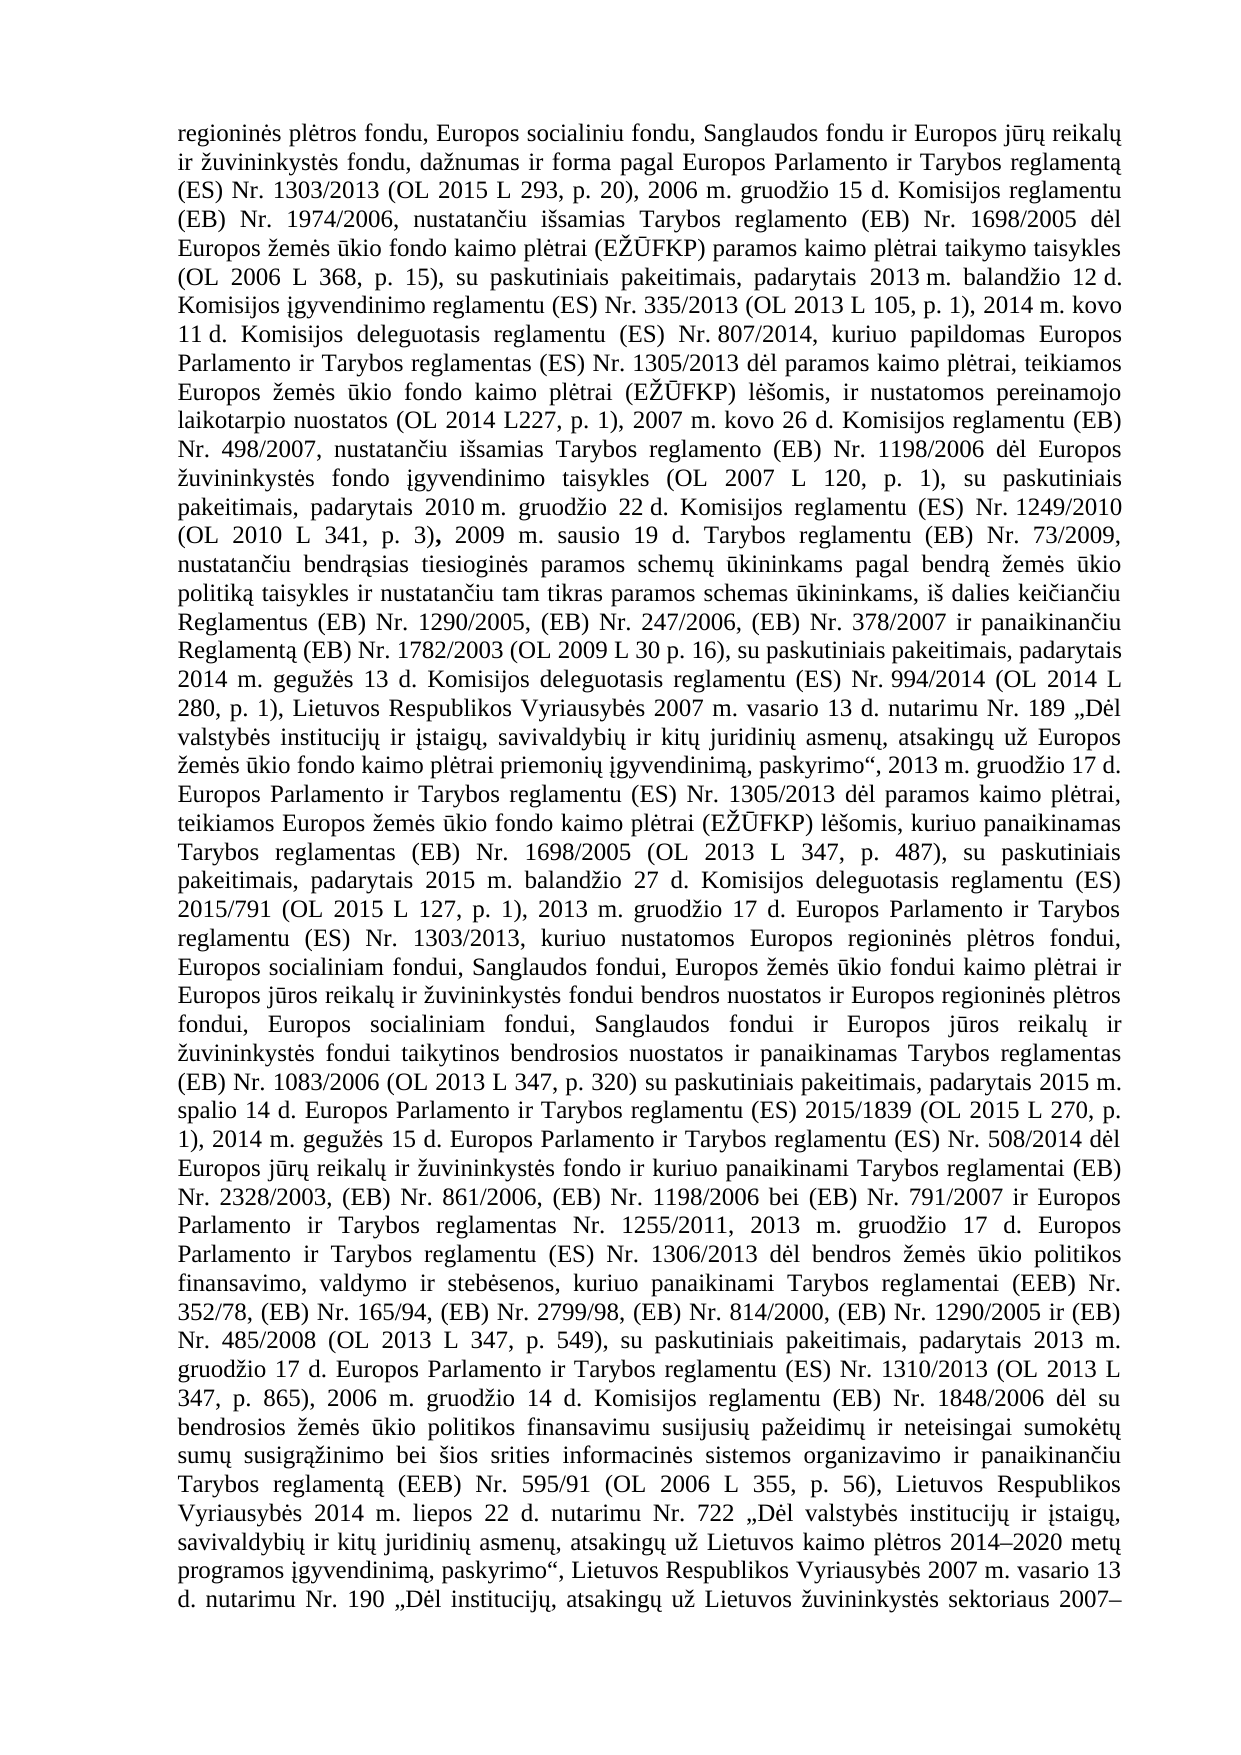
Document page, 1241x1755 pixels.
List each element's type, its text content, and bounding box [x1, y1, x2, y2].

text regioninės plėtros fondu, Europos socialiniu fondu, Sanglaudos fondu ir Europos jūrų reikalų ir žuvininkystės fondu, dažnumas ir forma pagal Europos Parlamento ir Tarybos reglamentą (ES) Nr. 1303/2013 (OL 2015 L 293, p. 20), 2006 m. gruodžio 15 d. Komisijos reglamentu (EB) Nr. 1974/2006, nustatančiu išsamias Tarybos reglamento (EB) Nr. 1698/2005 dėl Europos žemės ūkio fondo kaimo plėtrai (EŽŪFKP) paramos kaimo plėtrai taikymo taisykles (OL 2006 L 368, p. 15), su paskutiniais pakeitimais, padarytais 2013 m. balandžio 12 d. Komisijos įgyvendinimo reglamentu (ES) Nr. 335/2013 (OL 2013 L 105, p. 1), 2014 m. kovo 11 d. Komisijos deleguotasis reglamentu (ES) Nr. 807/2014, kuriuo papildomas Europos Parlamento ir Tarybos reglamentas (ES) Nr. 1305/2013 dėl paramos kaimo plėtrai, teikiamos Europos žemės ūkio fondo kaimo plėtrai (EŽŪFKP) lėšomis, ir nustatomos pereinamojo laikotarpio nuostatos (OL 2014 L227, p. 1), 2007 m. kovo 26 d. Komisijos reglamentu (EB) Nr. 498/2007, nustatančiu išsamias Tarybos reglamento (EB) Nr. 1198/2006 dėl Europos žuvininkystės fondo įgyvendinimo taisykles (OL 2007 L 120, p. 1), su paskutiniais pakeitimais, padarytais 2010 m. gruodžio 22 d. Komisijos reglamentu (ES) Nr. 1249/2010 (OL 2010 L 341, p. 3), 2009 m. sausio 19 d. Tarybos reglamentu (EB) Nr. 73/2009, nustatančiu bendrąsias tiesioginės paramos schemų ūkininkams pagal bendrą žemės ūkio politiką taisykles ir nustatančiu tam tikras paramos schemas ūkininkams, iš dalies keičiančiu Reglamentus (EB) Nr. 1290/2005, (EB) Nr. 247/2006, (EB) Nr. 378/2007 ir panaikinančiu Reglamentą (EB) Nr. 1782/2003 (OL 2009 L 30 p. 16), su paskutiniais pakeitimais, padarytais 2014 m. gegužės 13 d. Komisijos deleguotasis reglamentu (ES) Nr. 994/2014 (OL 2014 L 280, p. 1), Lietuvos Respublikos Vyriausybės 2007 m. vasario 13 d. nutarimu Nr. 189 „Dėl valstybės institucijų ir įstaigų, savivaldybių ir kitų juridinių asmenų, atsakingų už Europos žemės ūkio fondo kaimo plėtrai priemonių įgyvendinimą, paskyrimo“, 2013 m. gruodžio 17 d. Europos Parlamento ir Tarybos reglamentu (ES) Nr. 1305/2013 dėl paramos kaimo plėtrai, teikiamos Europos žemės ūkio fondo kaimo plėtrai (EŽŪFKP) lėšomis, kuriuo panaikinamas Tarybos reglamentas (EB) Nr. 1698/2005 (OL 2013 L 347, p. 487), su paskutiniais pakeitimais, padarytais 2015 m. balandžio 27 d. Komisijos deleguotasis reglamentu (ES) 2015/791 (OL 2015 L 127, p. 1), 2013 m. gruodžio 17 d. Europos Parlamento ir Tarybos reglamentu (ES) Nr. 1303/2013, kuriuo nustatomos Europos regioninės plėtros fondui, Europos socialiniam fondui, Sanglaudos fondui, Europos žemės ūkio fondui kaimo plėtrai ir Europos jūros reikalų ir žuvininkystės fondui bendros nuostatos ir Europos regioninės plėtros fondui, Europos socialiniam fondui, Sanglaudos fondui ir Europos jūros reikalų ir žuvininkystės fondui taikytinos bendrosios nuostatos ir panaikinamas Tarybos reglamentas (EB) Nr. 1083/2006 (OL 2013 L 347, p. 320) su paskutiniais pakeitimais, padarytais 2015 m. spalio 14 d. Europos Parlamento ir Tarybos reglamentu (ES) 2015/1839 (OL 2015 L 270, p. 1), 2014 m. gegužės 15 d. Europos Parlamento ir Tarybos reglamentu (ES) Nr. 508/2014 dėl Europos jūrų reikalų ir žuvininkystės fondo ir kuriuo panaikinami Tarybos reglamentai (EB) Nr. 2328/2003, (EB) Nr. 861/2006, (EB) Nr. 1198/2006 bei (EB) Nr. 791/2007 ir Europos Parlamento ir Tarybos reglamentas Nr. 1255/2011, 2013 m. gruodžio 17 d. Europos Parlamento ir Tarybos reglamentu (ES) Nr. 1306/2013 dėl bendros žemės ūkio politikos finansavimo, valdymo ir stebėsenos, kuriuo panaikinami Tarybos reglamentai (EEB) Nr. 352/78, (EB) Nr. 165/94, (EB) Nr. 2799/98, (EB) Nr. 814/2000, (EB) Nr. 1290/2005 ir (EB) Nr. 485/2008 (OL 2013 L 347, p. 549), su paskutiniais pakeitimais, padarytais 2013 m. gruodžio 17 d. Europos Parlamento ir Tarybos reglamentu (ES) Nr. 1310/2013 (OL 2013 L 347, p. 865), 2006 m. gruodžio 14 d. Komisijos reglamentu (EB) Nr. 1848/2006 dėl su bendrosios žemės ūkio politikos finansavimu susijusių pažeidimų ir neteisingai sumokėtų sumų susigrąžinimo bei šios srities informacinės sistemos organizavimo ir panaikinančiu Tarybos reglamentą (EEB) Nr. 595/91 (OL 2006 L 355, p. 56), Lietuvos Respublikos Vyriausybės 2014 m. liepos 22 d. nutarimu Nr. 722 „Dėl valstybės institucijų ir įstaigų, savivaldybių ir kitų juridinių asmenų, atsakingų už Lietuvos kaimo plėtros 2014–2020 metų programos įgyvendinimą, paskyrimo“, Lietuvos Respublikos Vyriausybės 2007 m. vasario 13 d. nutarimu Nr. 190 „Dėl institucijų, atsakingų už Lietuvos žuvininkystės sektoriaus 2007– [177, 118, 1122, 1613]
